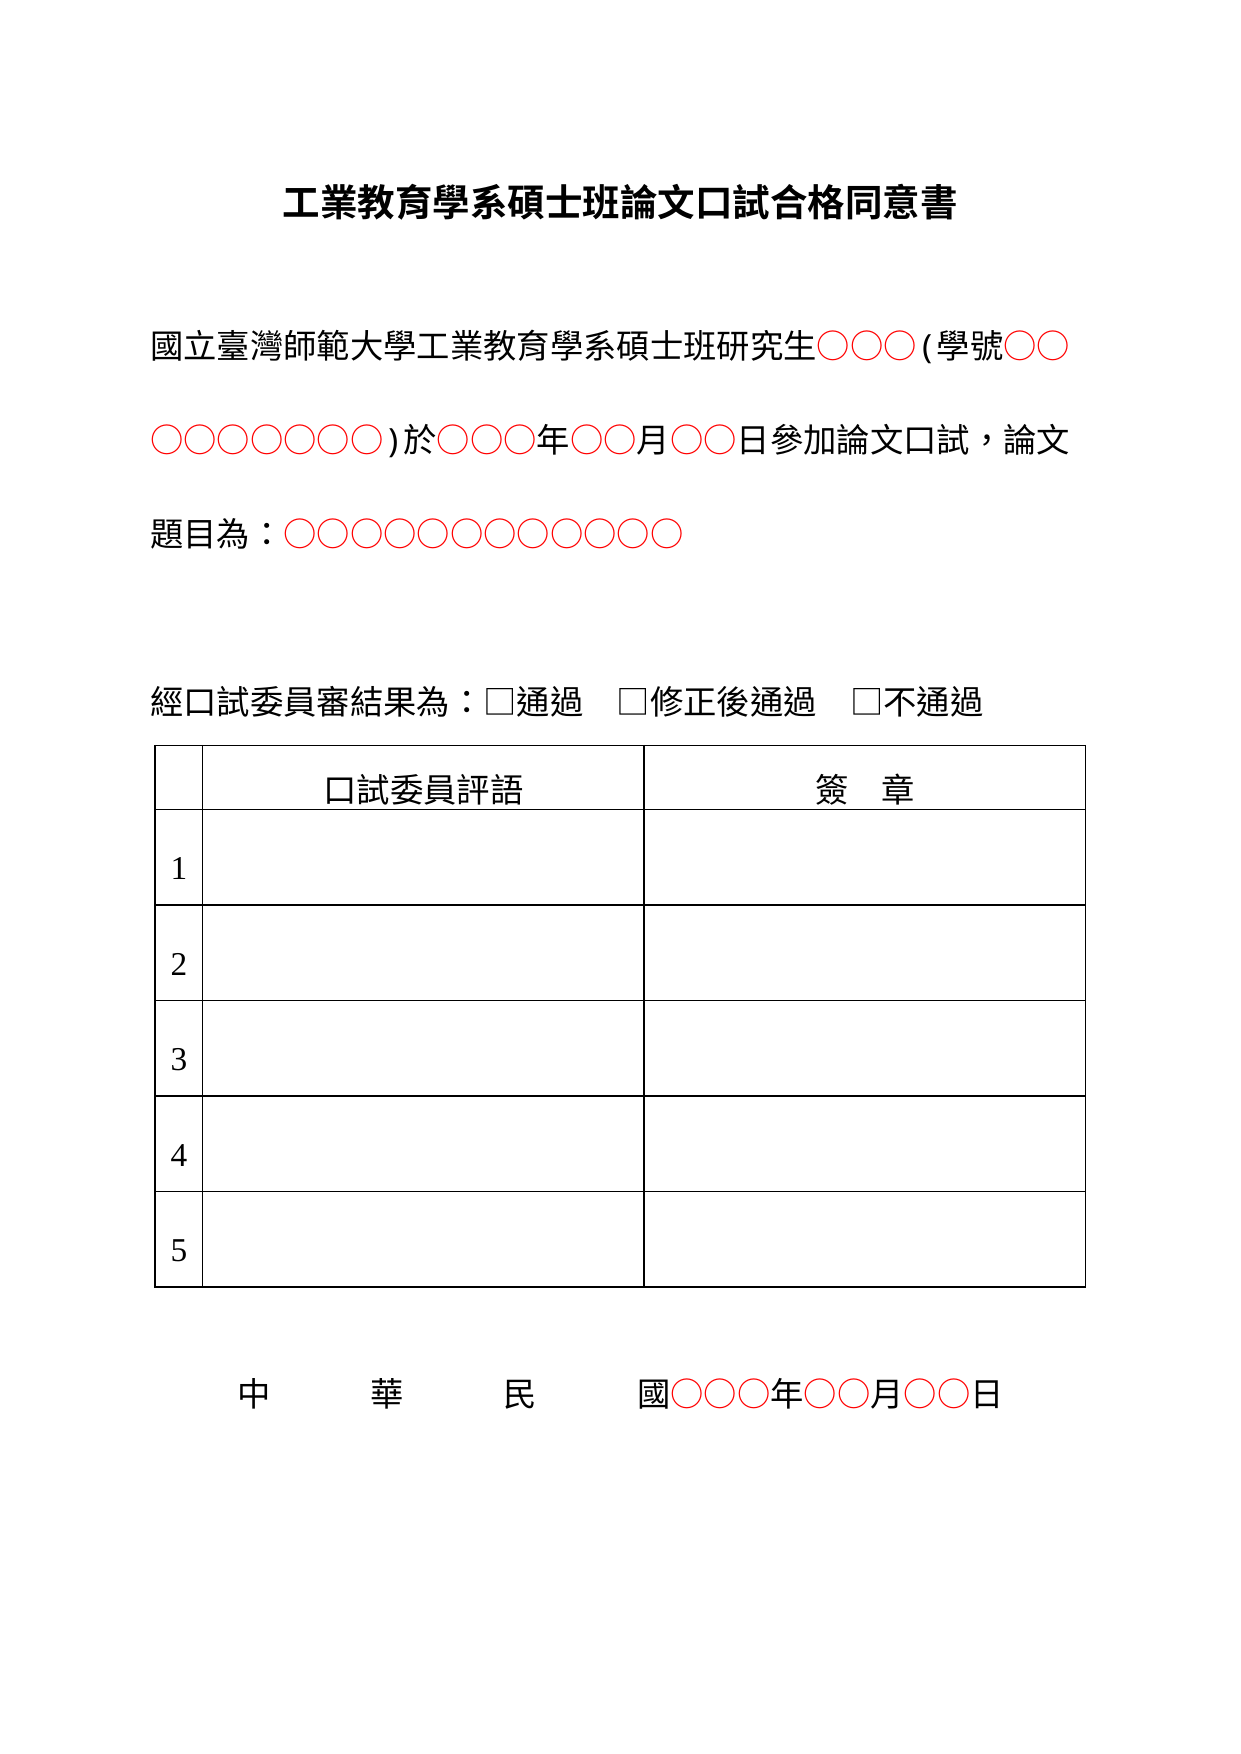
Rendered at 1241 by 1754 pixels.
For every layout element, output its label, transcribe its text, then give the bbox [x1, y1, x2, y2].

table_cell [645, 906, 1085, 999]
table_header 口試委員評語 [203, 746, 643, 809]
text 國立臺灣師範大學工業教育學系碩士班研究生○○○(學號○○○○○○○○○)於○○○年○○月○○日參加論文口試，論文題目為：○○○○○○○○○○○○ [150, 302, 1090, 552]
table_cell [645, 1097, 1085, 1191]
table_header [156, 746, 202, 809]
table_cell [203, 810, 643, 904]
table_cell [645, 1001, 1085, 1095]
table_cell 2 [156, 906, 202, 999]
table_cell [203, 1001, 643, 1095]
table_cell 1 [156, 810, 202, 904]
text 中 華 民 國○○○年○○月○○日 [150, 1350, 1090, 1413]
table_cell [203, 1192, 643, 1286]
table_cell [203, 1097, 643, 1191]
text 經口試委員審結果為：□通過 □修正後通過 □不通過 [150, 658, 1090, 721]
table_cell 4 [156, 1097, 202, 1191]
table_cell [645, 810, 1085, 904]
table_cell 5 [156, 1192, 202, 1286]
table_header 簽 章 [645, 746, 1085, 809]
table_cell 3 [156, 1001, 202, 1095]
text 工業教育學系碩士班論文口試合格同意書 [150, 158, 1090, 221]
table_cell [203, 906, 643, 999]
table_cell [645, 1192, 1085, 1286]
